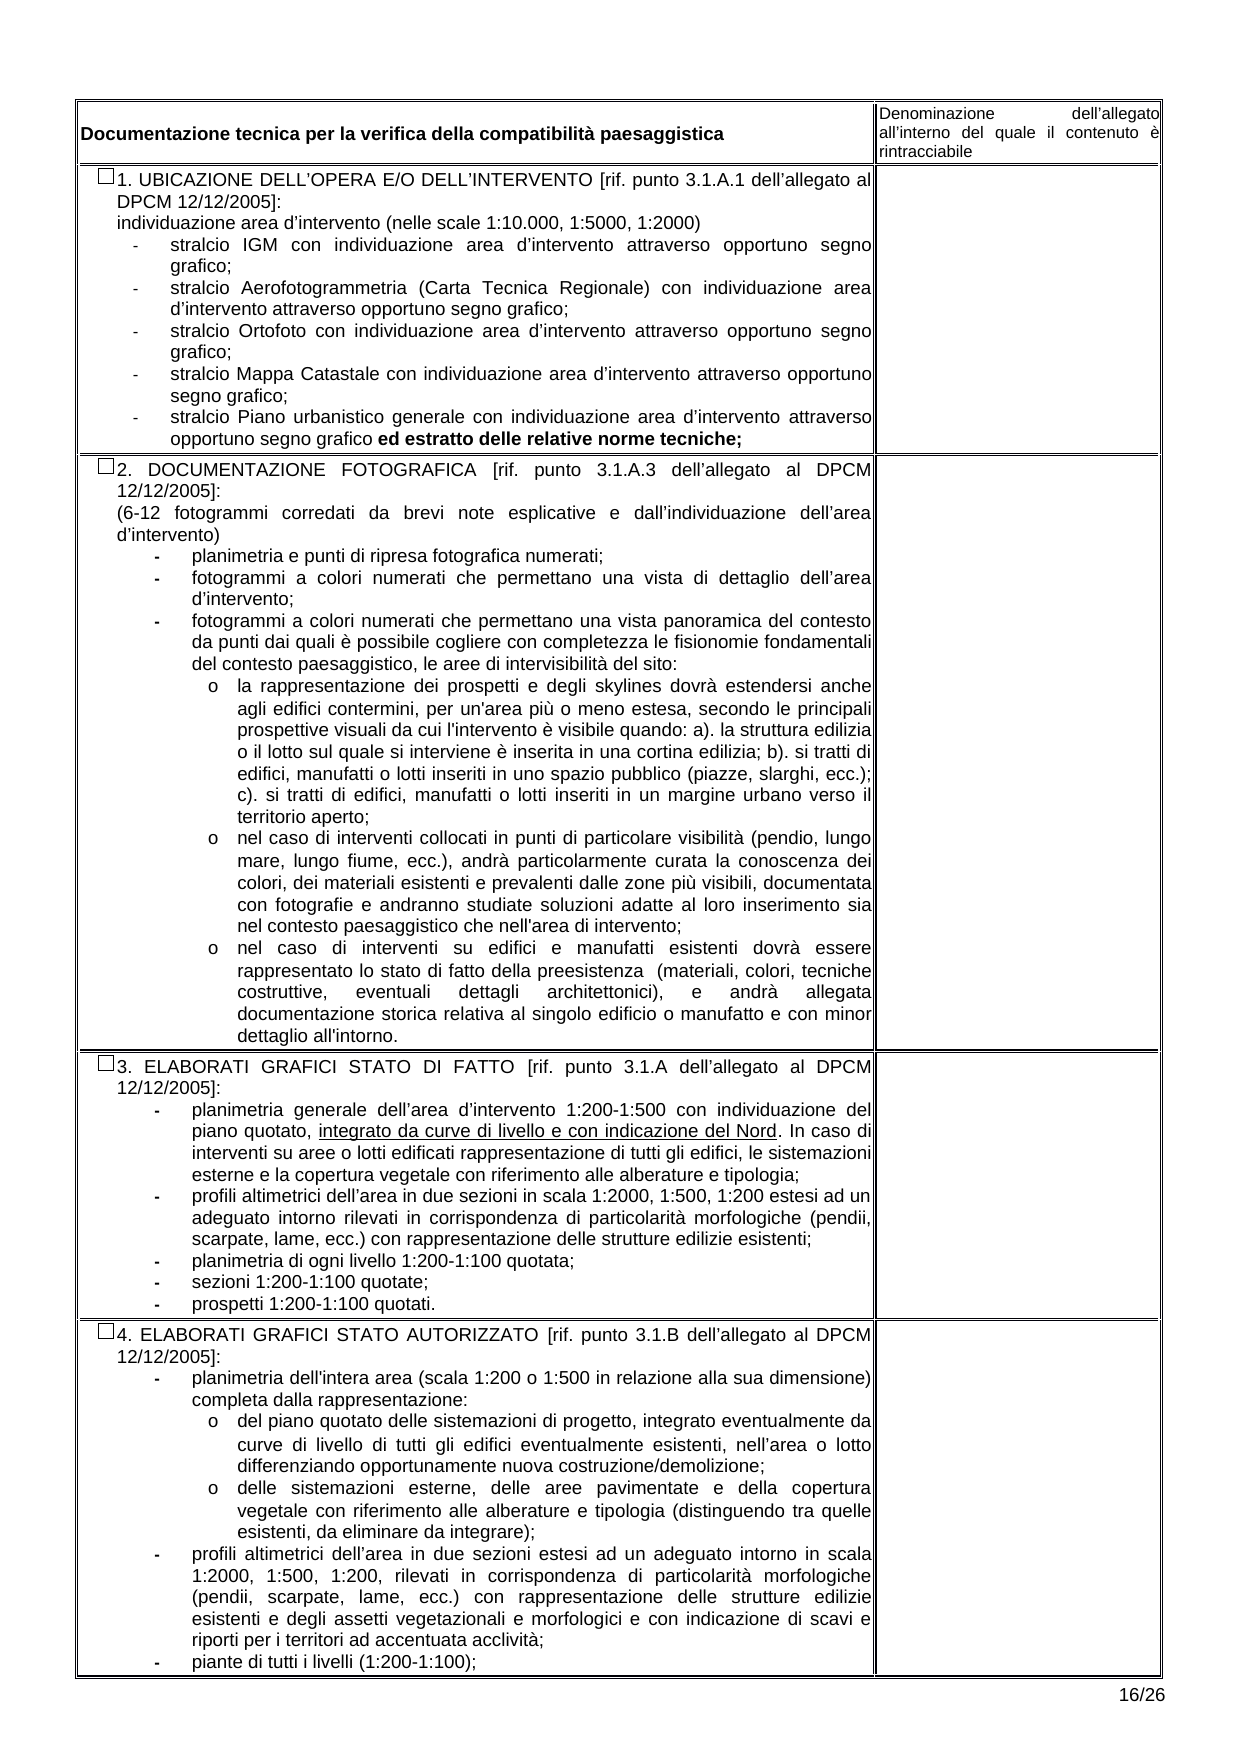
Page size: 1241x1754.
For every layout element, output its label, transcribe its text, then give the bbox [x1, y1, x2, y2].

table_header [78, 457, 115, 1047]
table_cell [877, 453, 1160, 1049]
table_cell [877, 1049, 1160, 1317]
table_cell [877, 163, 1160, 452]
table_cell [875, 1318, 1160, 1675]
table_header Documentazione tecnica per la verifica della compatibilità paesaggistica [76, 100, 875, 162]
table_header [78, 1322, 115, 1674]
table_header 1. UBICAZIONE DELL’OPERA E/O DELL’INTERVENTO [rif. punto 3.1.A.1 dell’allegato al DPCM 12/12/2005]: individuazione area d’intervento (nelle scale 1:10.000, 1:5000, 1:2000) stralcio IGM con individuazione area d’intervento attraverso opportuno segno grafico; stralcio Aerofotogrammetria (Carta Tecnica Regionale) con individuazione area d’intervento attraverso opportuno segno grafico; stralcio Ortofoto con individuazione area d’intervento attraverso opportuno segno grafico; stralcio Mappa Catastale con individuazione area d’intervento attraverso opportuno segno grafico; stralcio Piano urbanistico generale con individuazione area d’intervento attraverso opportuno segno grafico ed estratto delle relative norme tecniche; [115, 167, 873, 451]
table_header [78, 1054, 115, 1316]
table_header Denominazione dell’allegato all’interno del quale il contenuto è rintracciabile [875, 102, 1160, 162]
table_header 4. ELABORATI GRAFICI STATO AUTORIZZATO [rif. punto 3.1.B dell’allegato al DPCM 12/12/2005]: planimetria dell'intera area (scala 1:200 o 1:500 in relazione alla sua dimensione) completa dalla rappresentazione: del piano quotato delle sistemazioni di progetto, integrato eventualmente da curve di livello di tutti gli edifici eventualmente esistenti, nell’area o lotto differenziando opportunamente nuova costruzione/demolizione; delle sistemazioni esterne, delle aree pavimentate e della copertura vegetale con riferimento alle alberature e tipologia (distinguendo tra quelle esistenti, da eliminare da integrare); profili altimetrici dell’area in due sezioni estesi ad un adeguato intorno in scala 1:2000, 1:500, 1:200, rilevati in corrispondenza di particolarità morfologiche (pendii, scarpate, lame, ecc.) con rappresentazione delle strutture edilizie esistenti e degli assetti vegetazionali e morfologici e con indicazione di scavi e riporti per i territori ad accentuata acclività; piante di tutti i livelli (1:200-1:100); [115, 1322, 873, 1674]
table_header [78, 167, 115, 451]
table_header 3. ELABORATI GRAFICI STATO DI FATTO [rif. punto 3.1.A dell’allegato al DPCM 12/12/2005]: planimetria generale dell’area d’intervento 1:200-1:500 con individuazione del piano quotato, integrato da curve di livello e con indicazione del Nord. In caso di interventi su aree o lotti edificati rappresentazione di tutti gli edifici, le sistemazioni esterne e la copertura vegetale con riferimento alle alberature e tipologia; profili altimetrici dell’area in due sezioni in scala 1:2000, 1:500, 1:200 estesi ad un adeguato intorno rilevati in corrispondenza di particolarità morfologiche (pendii, scarpate, lame, ecc.) con rappresentazione delle strutture edilizie esistenti; planimetria di ogni livello 1:200-1:100 quotata; sezioni 1:200-1:100 quotate; prospetti 1:200-1:100 quotati. [115, 1054, 873, 1316]
table_header 2. DOCUMENTAZIONE FOTOGRAFICA [rif. punto 3.1.A.3 dell’allegato al DPCM 12/12/2005]: (6-12 fotogrammi corredati da brevi note esplicative e dall’individuazione dell’area d’intervento) planimetria e punti di ripresa fotografica numerati; fotogrammi a colori numerati che permettano una vista di dettaglio dell’area d’intervento; fotogrammi a colori numerati che permettano una vista panoramica del contesto da punti dai quali è possibile cogliere con completezza le fisionomie fondamentali del contesto paesaggistico, le aree di intervisibilità del sito: la rappresentazione dei prospetti e degli skylines dovrà estendersi anche agli edifici contermini, per un'area più o meno estesa, secondo le principali prospettive visuali da cui l'intervento è visibile quando: a). la struttura edilizia o il lotto sul quale si interviene è inserita in una cortina edilizia; b). si tratti di edifici, manufatti o lotti inseriti in uno spazio pubblico (piazze, slarghi, ecc.); c). si tratti di edifici, manufatti o lotti inseriti in un margine urbano verso il territorio aperto; nel caso di interventi collocati in punti di particolare visibilità (pendio, lungo mare, lungo fiume, ecc.), andrà particolarmente curata la conoscenza dei colori, dei materiali esistenti e prevalenti dalle zone più visibili, documentata con fotografie e andranno studiate soluzioni adatte al loro inserimento sia nel contesto paesaggistico che nell'area di intervento; nel caso di interventi su edifici e manufatti esistenti dovrà essere rappresentato lo stato di fatto della preesistenza (materiali, colori, tecniche costruttive, eventuali dettagli architettonici), e andrà allegata documentazione storica relativa al singolo edificio o manufatto e con minor dettaglio all'intorno. [115, 457, 873, 1047]
